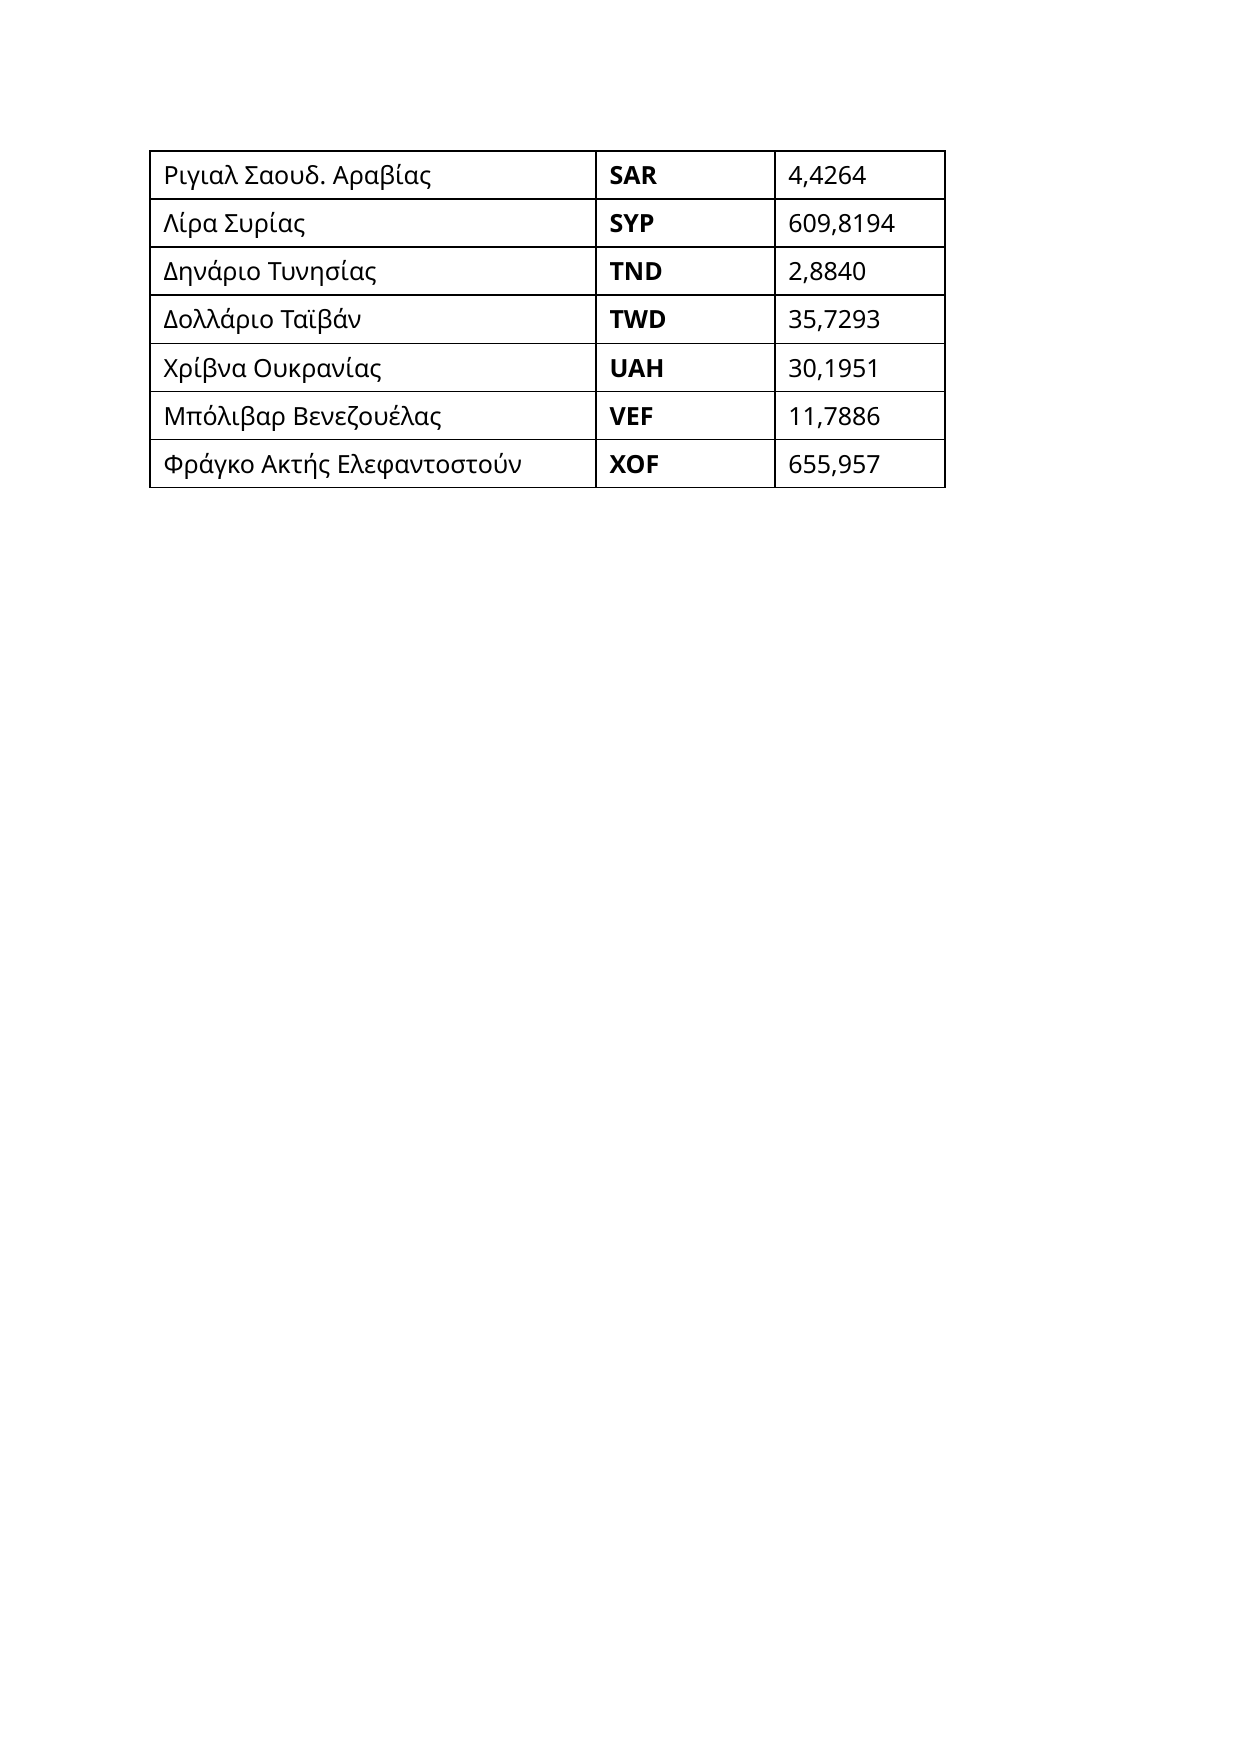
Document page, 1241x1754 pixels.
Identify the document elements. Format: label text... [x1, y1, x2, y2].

table_cell 30,1951 [776, 344, 944, 391]
table_cell XOF [597, 440, 774, 487]
table_cell 35,7293 [776, 296, 944, 342]
table_cell Λίρα Συρίας [151, 200, 595, 246]
table_cell Φράγκο Ακτής Ελεφαντοστούν [151, 440, 595, 487]
table_cell VEF [597, 392, 774, 439]
table_cell Ριγιαλ Σαουδ. Αραβίας [151, 152, 595, 198]
table_cell TND [597, 248, 774, 294]
table_cell UAH [597, 344, 774, 391]
table_cell 11,7886 [776, 392, 944, 439]
table_cell 609,8194 [776, 200, 944, 246]
table_cell 655,957 [776, 440, 944, 487]
table_cell SAR [597, 152, 774, 198]
table_cell Δηνάριο Τυνησίας [151, 248, 595, 294]
table_cell 4,4264 [776, 152, 944, 198]
table_cell SYP [597, 200, 774, 246]
table_cell 2,8840 [776, 248, 944, 294]
table_cell Δολλάριο Ταϊβάν [151, 296, 595, 342]
table_cell Χρίβνα Ουκρανίας [151, 344, 595, 391]
table_cell TWD [597, 296, 774, 342]
table_cell Μπόλιβαρ Βενεζουέλας [151, 392, 595, 439]
